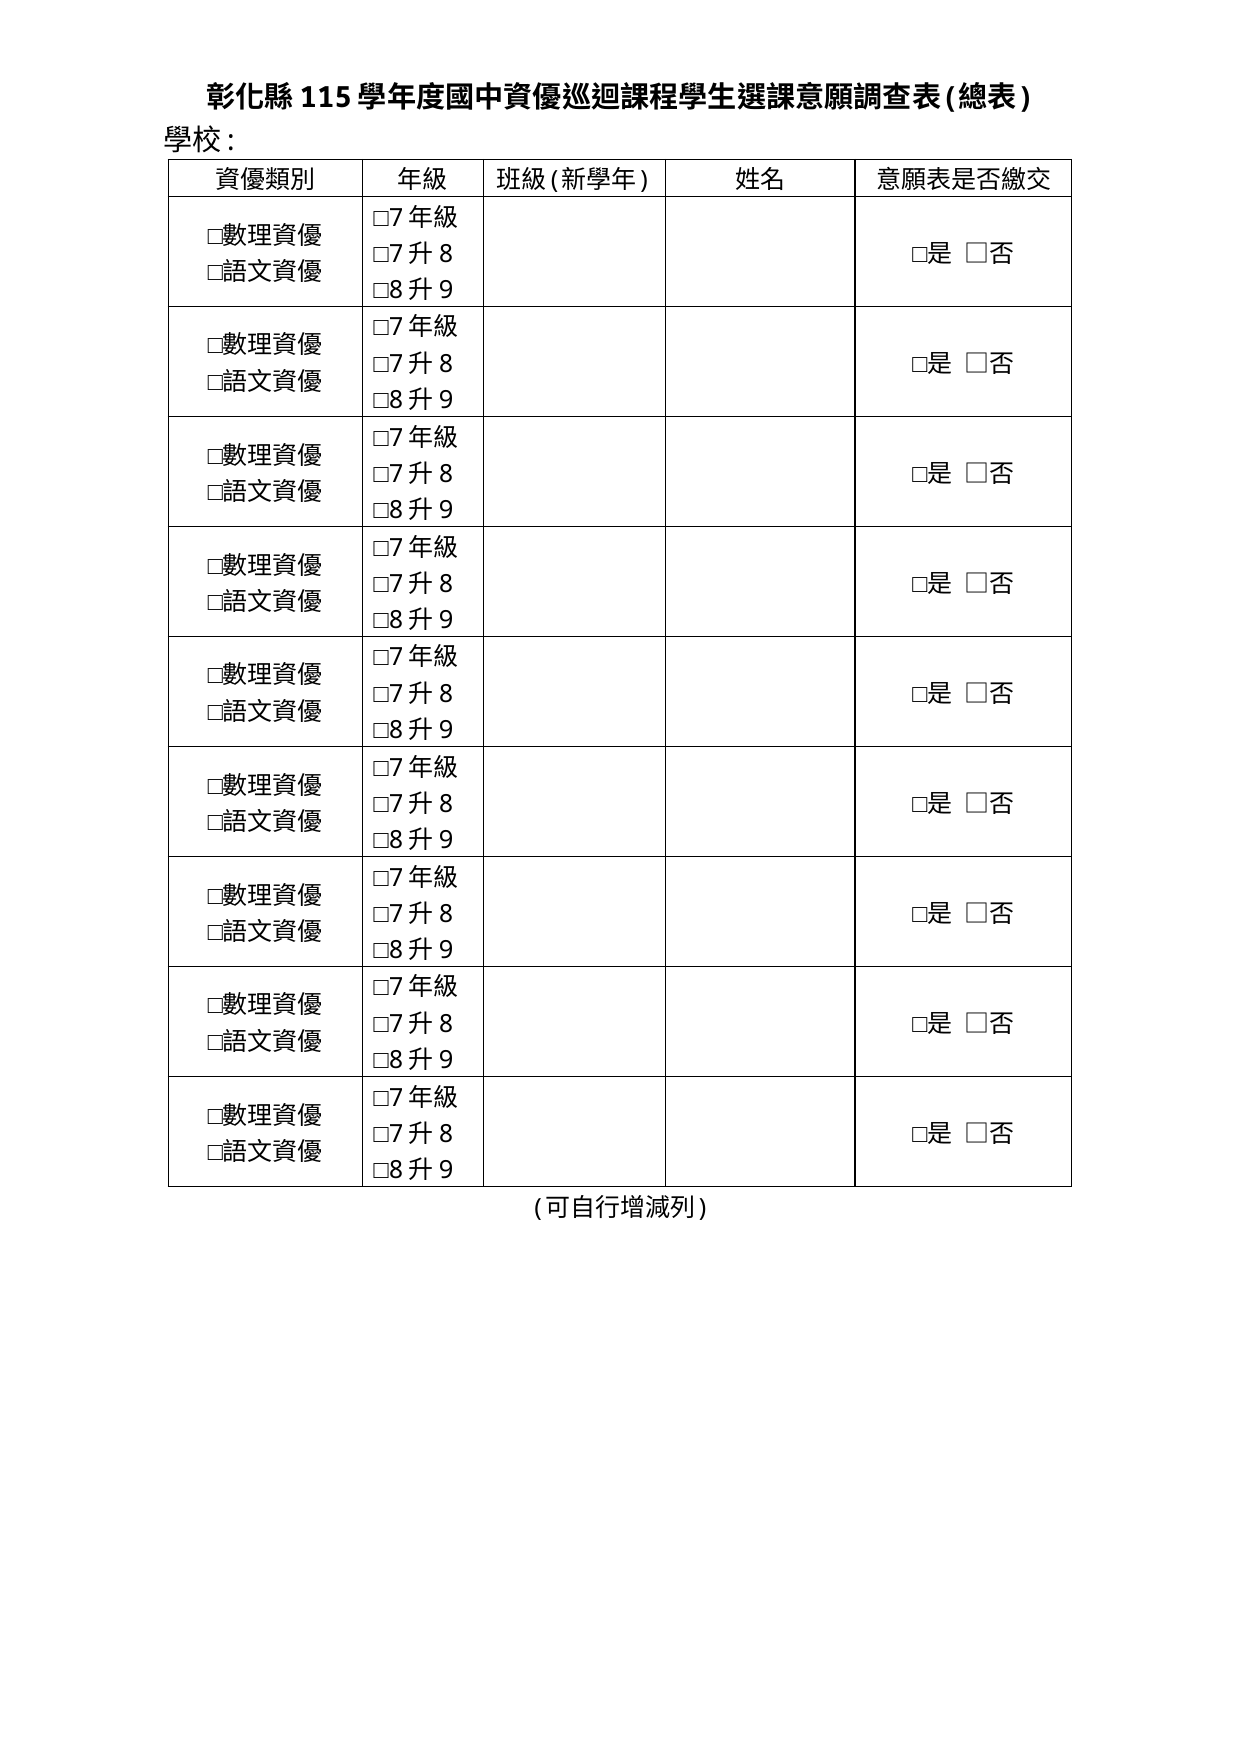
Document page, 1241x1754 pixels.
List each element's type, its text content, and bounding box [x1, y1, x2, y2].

table_cell □數理資優 □語文資優 [169, 197, 362, 306]
table_cell [484, 857, 665, 966]
table_cell □數理資優 □語文資優 [169, 967, 362, 1076]
table_cell □是 □否 [856, 417, 1071, 526]
table_cell □數理資優 □語文資優 [169, 747, 362, 856]
table_cell □數理資優 □語文資優 [169, 307, 362, 416]
table_cell □是 □否 [856, 967, 1071, 1076]
table_cell [666, 637, 854, 746]
table_header 年級 [363, 160, 483, 196]
table_cell □7年級 □7升8 □8升9 [363, 197, 483, 306]
table_header 姓名 [666, 160, 854, 196]
table_cell □是 □否 [856, 197, 1071, 306]
table_cell [484, 527, 665, 636]
table_cell □數理資優 □語文資優 [169, 527, 362, 636]
table_cell □是 □否 [856, 527, 1071, 636]
table_header 資優類別 [169, 160, 362, 196]
table_cell [666, 857, 854, 966]
table_cell □7年級 □7升8 □8升9 [363, 857, 483, 966]
table_cell □是 □否 [856, 857, 1071, 966]
text (可自行增減列) [75, 1187, 1165, 1223]
text 彰化縣115學年度國中資優巡迴課程學生選課意願調查表(總表) [75, 74, 1165, 116]
table_cell □是 □否 [856, 307, 1071, 416]
table_cell □是 □否 [856, 747, 1071, 856]
table_cell □7年級 □7升8 □8升9 [363, 637, 483, 746]
table_cell [484, 747, 665, 856]
table_cell □7年級 □7升8 □8升9 [363, 417, 483, 526]
table_cell [666, 417, 854, 526]
table_cell [484, 197, 665, 306]
table_cell □7年級 □7升8 □8升9 [363, 527, 483, 636]
table_cell [666, 747, 854, 856]
table_cell □數理資優 □語文資優 [169, 417, 362, 526]
table_cell □數理資優 □語文資優 [169, 1077, 362, 1186]
table_cell [666, 967, 854, 1076]
text 學校: [163, 116, 1165, 159]
table_cell [484, 307, 665, 416]
table_cell [484, 967, 665, 1076]
table_cell □是 □否 [856, 1077, 1071, 1186]
table_cell □7年級 □7升8 □8升9 [363, 307, 483, 416]
table_cell [666, 527, 854, 636]
table_cell □7年級 □7升8 □8升9 [363, 747, 483, 856]
table_cell [666, 197, 854, 306]
table_header 意願表是否繳交 [856, 160, 1071, 196]
table_cell [484, 637, 665, 746]
table_cell [666, 307, 854, 416]
table_cell [484, 1077, 665, 1186]
table_cell [666, 1077, 854, 1186]
table_cell □是 □否 [856, 637, 1071, 746]
table_cell □7年級 □7升8 □8升9 [363, 1077, 483, 1186]
table_cell □7年級 □7升8 □8升9 [363, 967, 483, 1076]
table_cell [484, 417, 665, 526]
table_cell □數理資優 □語文資優 [169, 637, 362, 746]
table_cell □數理資優 □語文資優 [169, 857, 362, 966]
table_header 班級(新學年) [484, 160, 665, 196]
